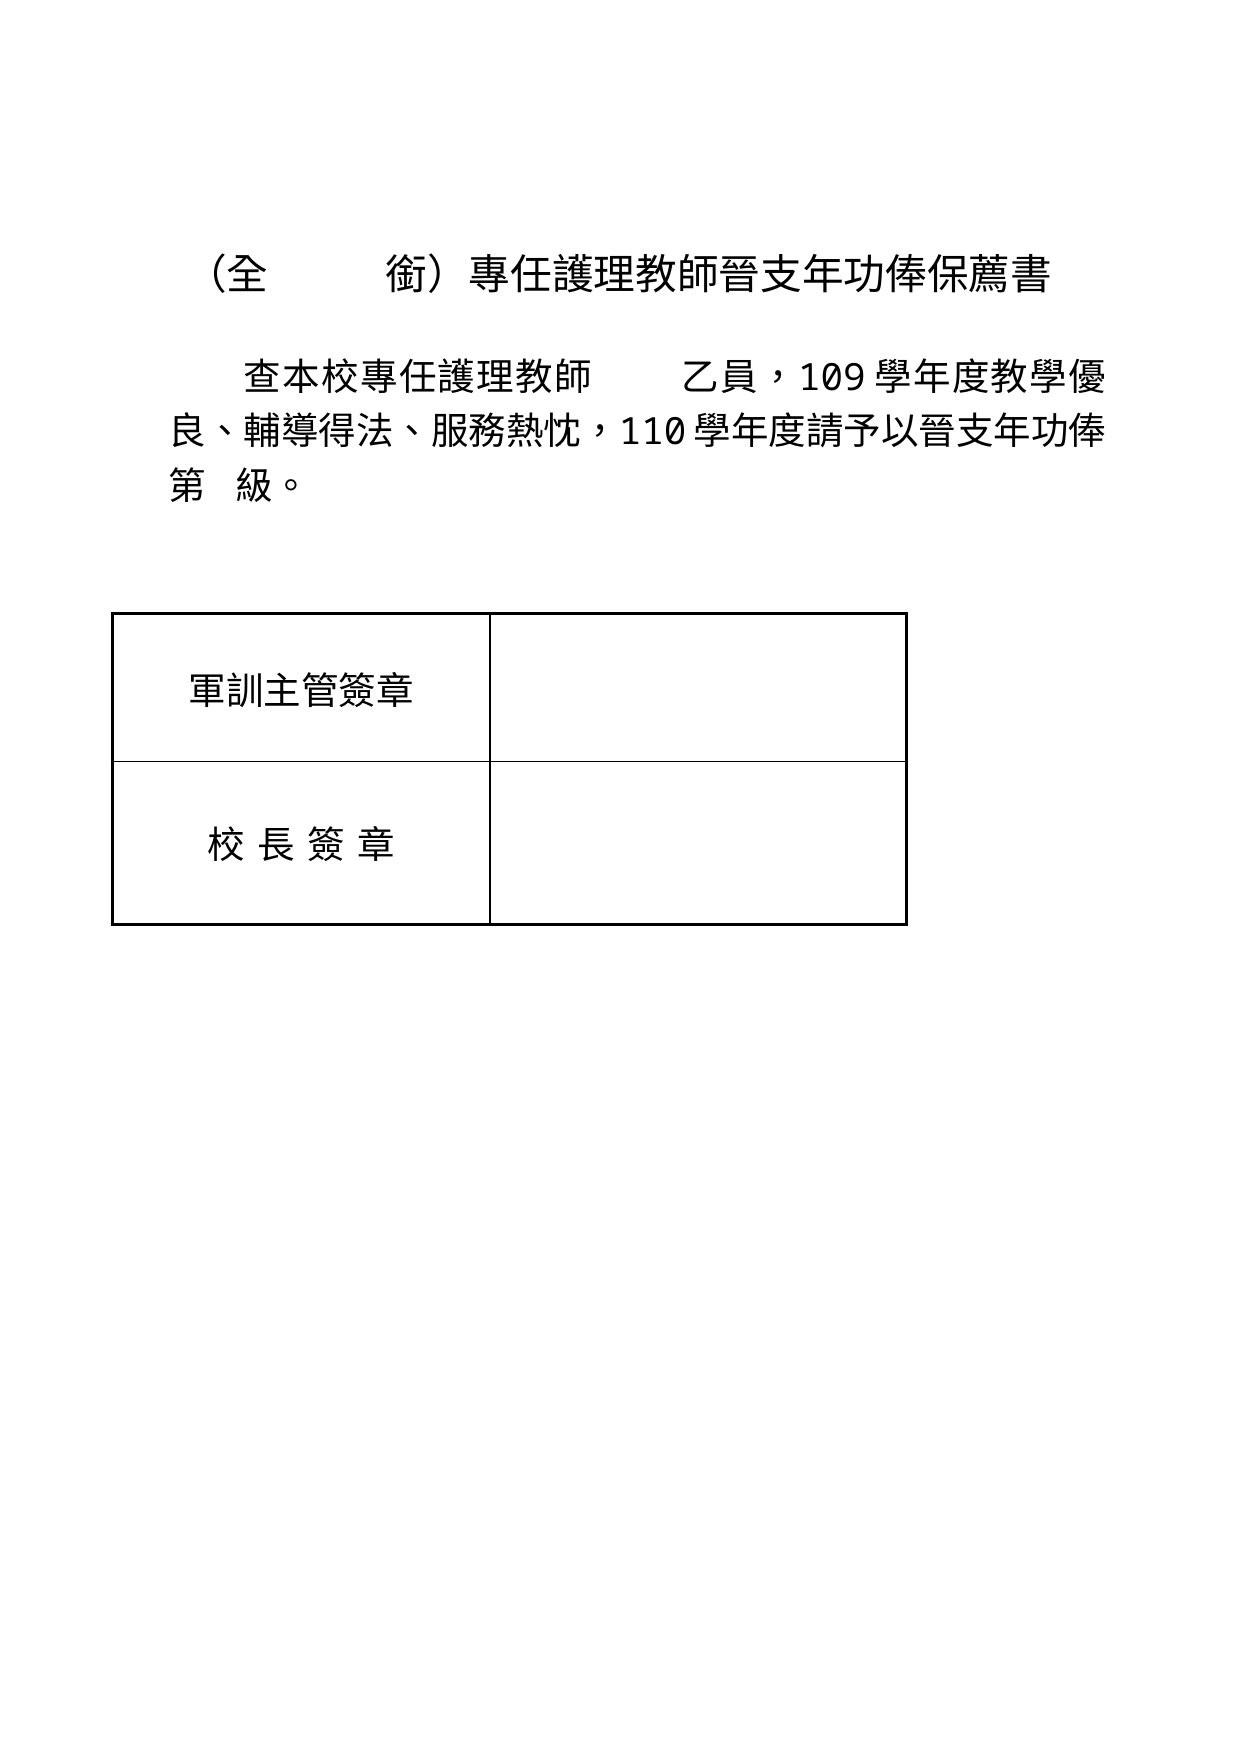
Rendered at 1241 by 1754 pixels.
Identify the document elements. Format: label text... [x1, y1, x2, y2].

table_cell [491, 762, 905, 923]
table_header [491, 615, 905, 761]
text 查本校專任護理教師 乙員，109學年度教學優良、輔導得法、服務熱忱，110學年度請予以晉支年功俸第 級。 [168, 347, 1106, 510]
table_header 軍訓主管簽章 [114, 615, 489, 761]
text （全 銜）專任護理教師晉支年功俸保薦書 [112, 241, 1124, 301]
table_cell 校長簽章 [114, 762, 489, 923]
